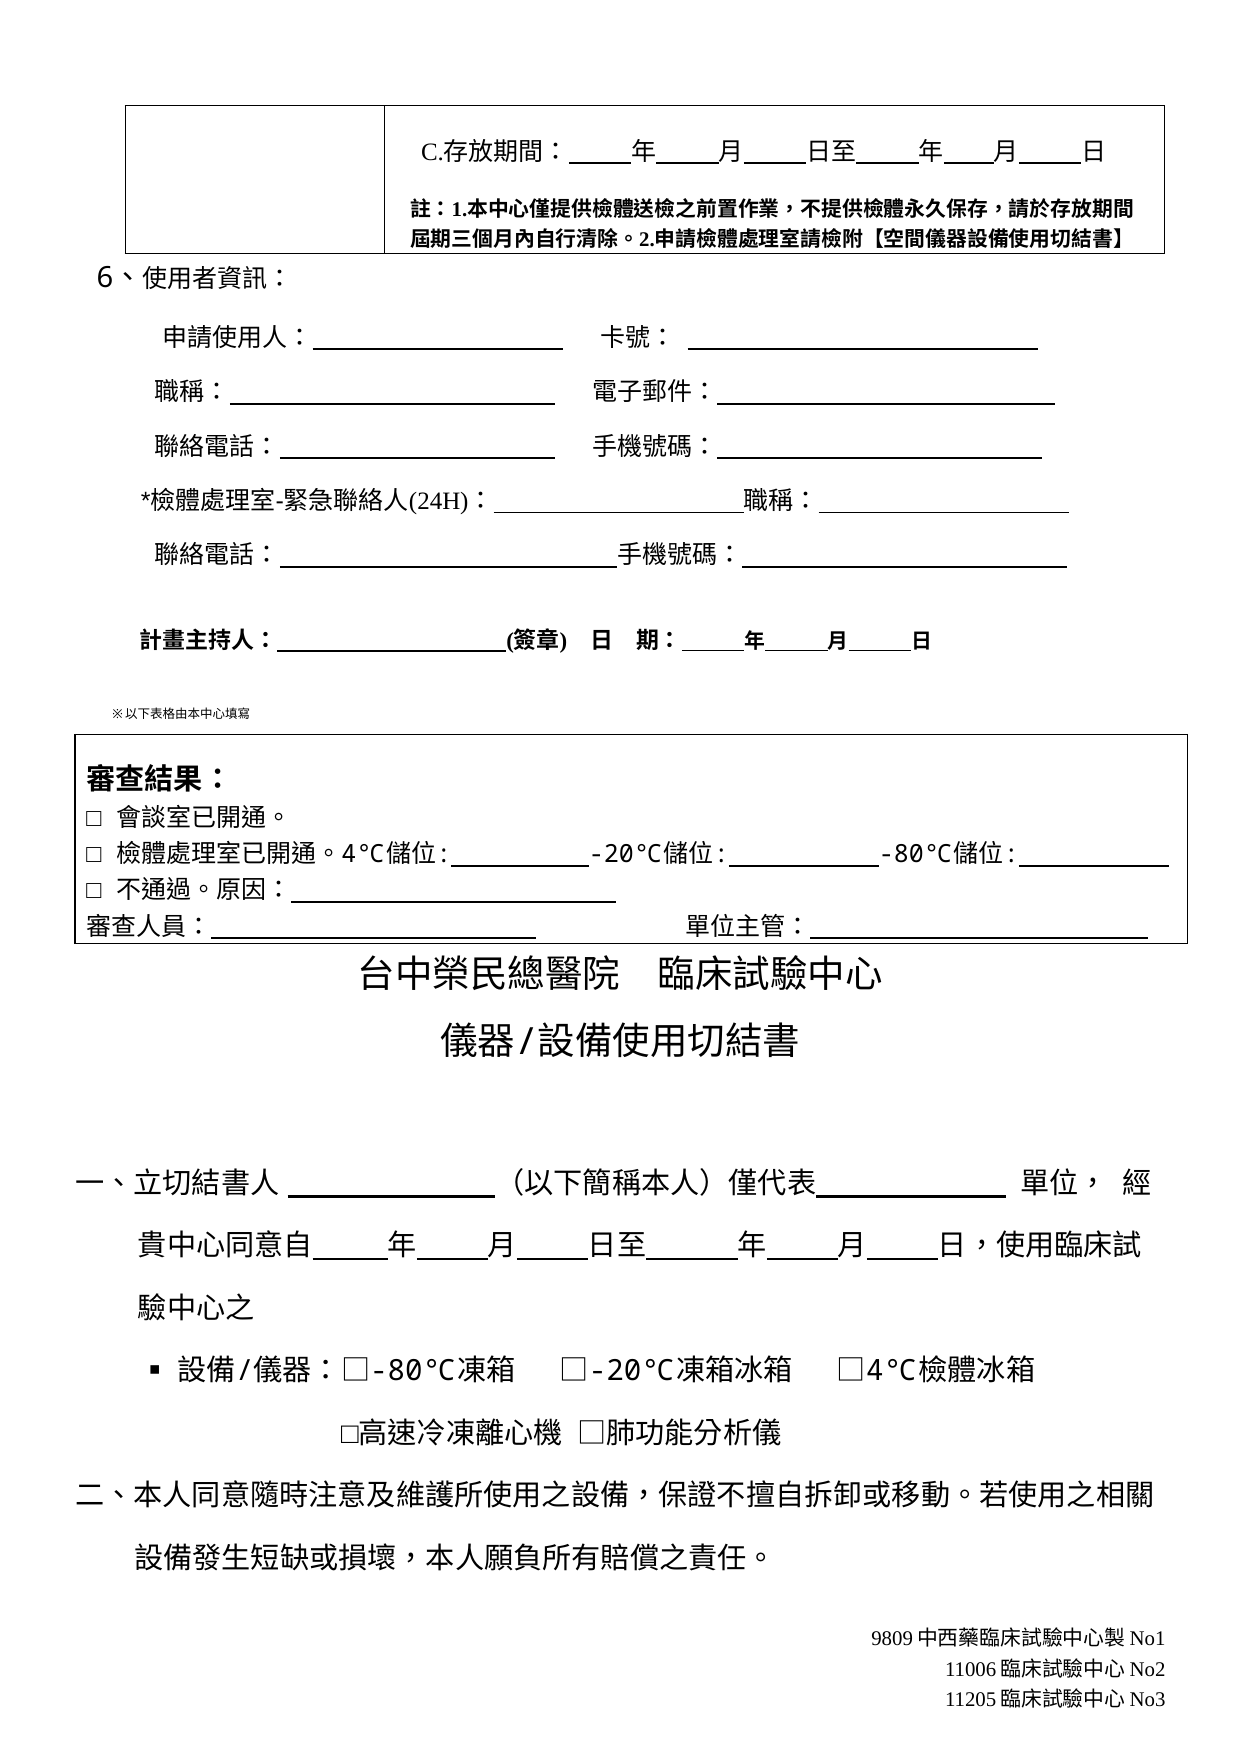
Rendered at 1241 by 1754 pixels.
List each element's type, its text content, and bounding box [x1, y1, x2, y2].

text 聯絡電話： 手機號碼： [141, 535, 1165, 571]
text ※以下表格由本中心填寫 [75, 671, 1165, 734]
text 計畫主持人： (簽章) 日 期： 年 月 日 [75, 622, 1165, 655]
text 台中榮民總醫院 臨床試驗中心 [75, 944, 1165, 998]
text 儀器/設備使用切結書 [75, 1011, 1165, 1066]
list 設備/儀器：□-80℃凍箱 □-20℃凍箱冰箱 □4℃檢體冰箱 [148, 1331, 1165, 1393]
list 使用者資訊： [119, 254, 1165, 296]
table_cell C.存放期間： 年 月 日至 年 月 日 註：1.本中心僅提供檢體送檢之前置作業，不提供檢體永久保存，請於存放期間屆期三個月內自行清除。2.申請檢體處理室請檢附【空間儀器設備使用切結書】 [385, 106, 1164, 253]
text 職稱： 電子郵件： [141, 372, 1165, 408]
text 一、立切結書人 （以下簡稱本人）僅代表 單位， 經貴中心同意自 年 月 日至 年 月 日，使用臨床試驗中心之 [75, 1143, 1165, 1331]
table_cell [126, 106, 384, 253]
text □高速冷凍離心機 □肺功能分析儀 [177, 1393, 1165, 1456]
text 二、本人同意隨時注意及維護所使用之設備，保證不擅自拆卸或移動。若使用之相關設備發生短缺或損壞，本人願負所有賠償之責任。 [75, 1456, 1165, 1581]
text 聯絡電話： 手機號碼： [141, 426, 1165, 462]
text *檢體處理室-緊急聯絡人(24H)： 職稱： [141, 481, 1165, 517]
text 申請使用人： 卡號： [75, 317, 1165, 354]
table_header 審查結果： □ 會談室已開通。 □ 檢體處理室已開通。4℃儲位: -20℃儲位: -80℃儲位: □ 不通過。原因： 審查人員： 單位主管： [76, 735, 1187, 942]
